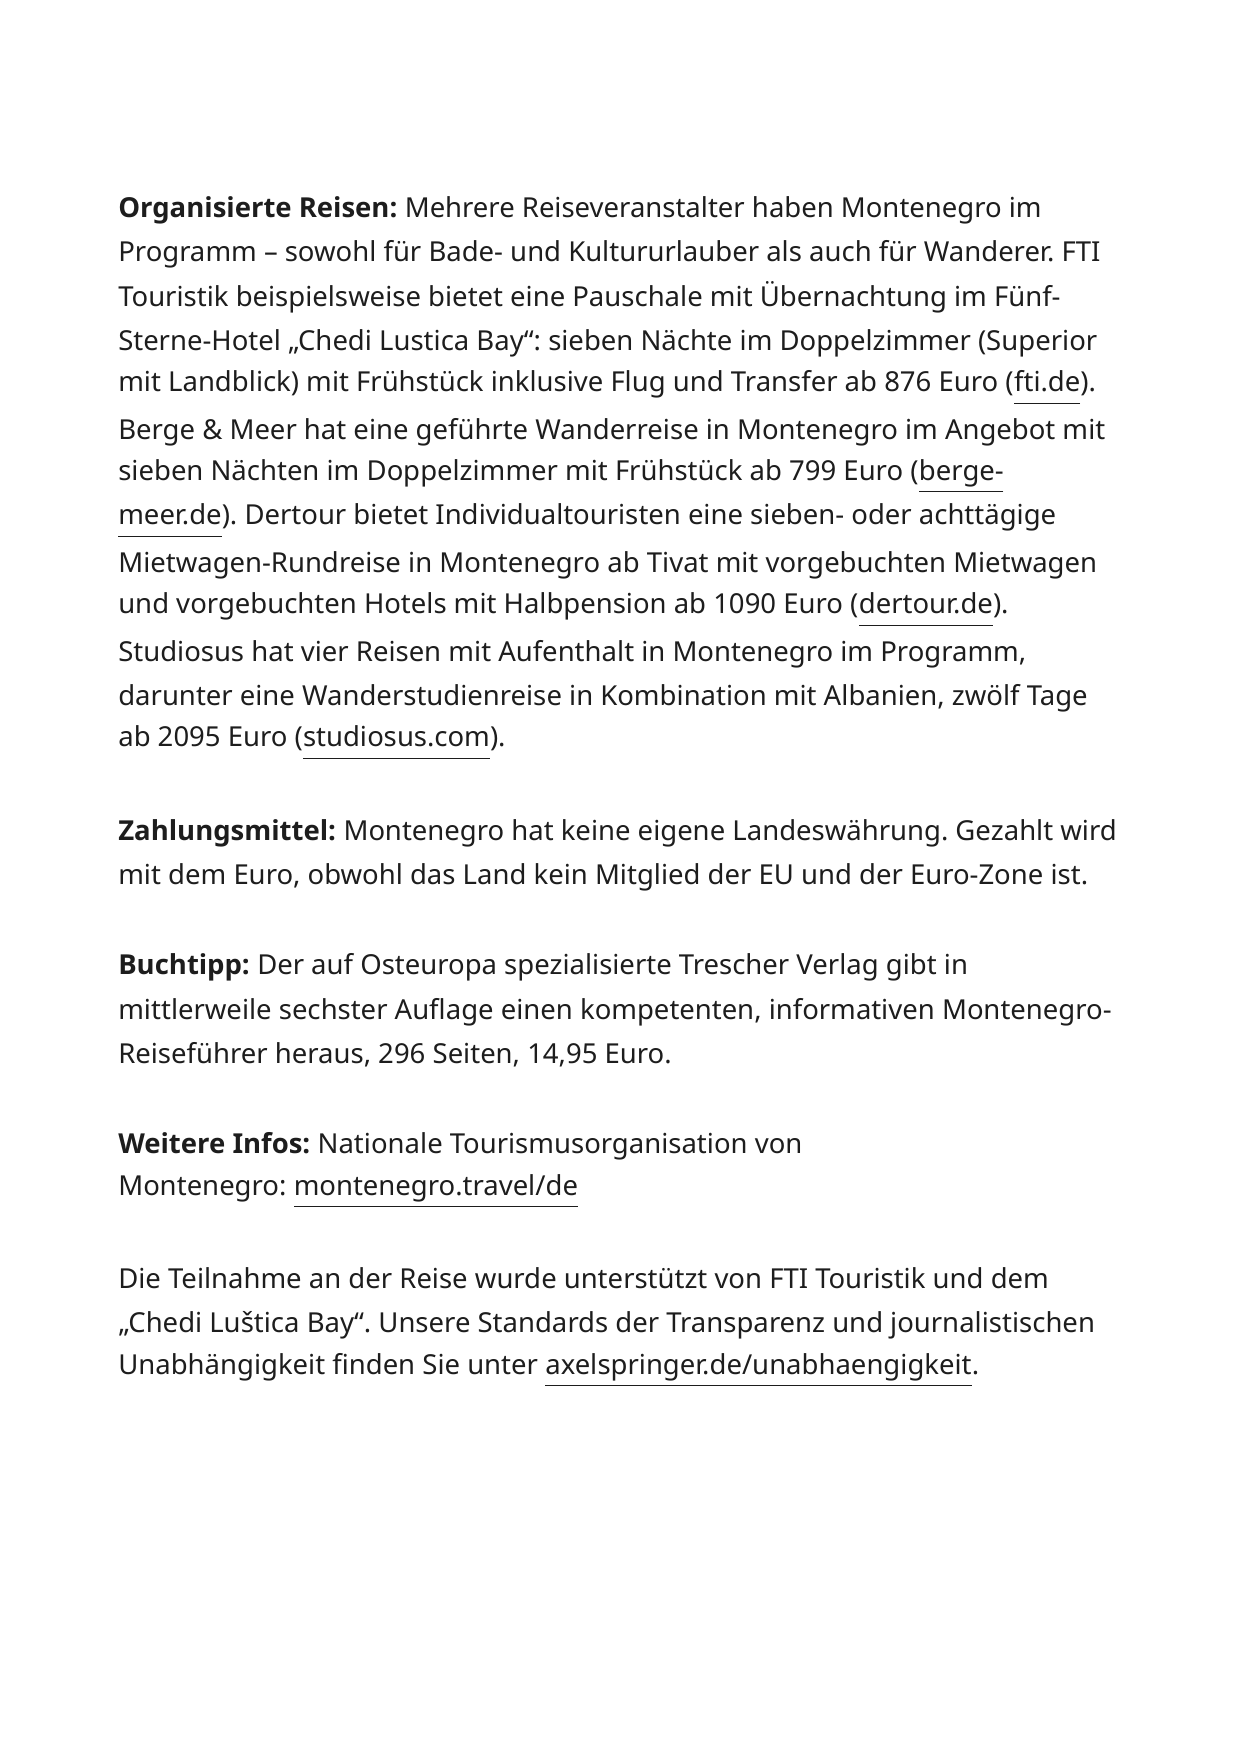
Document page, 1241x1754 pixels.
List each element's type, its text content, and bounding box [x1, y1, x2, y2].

text Die Teilnahme an der Reise wurde unterstützt von FTI Touristik und dem „Chedi Luštica Bay“. Unsere Standards der Transparenz und journalistischen Unabhängigkeit finden Sie unter axelspringer.de/unabhaengigkeit. [118, 1252, 1122, 1385]
text Organisierte Reisen: Mehrere Reiseveranstalter haben Montenegro im Programm – sowohl für Bade- und Kultururlauber als auch für Wanderer. FTI Touristik beispielsweise bietet eine Pauschale mit Übernachtung im Fünf-Sterne-Hotel „Chedi Lustica Bay“: sieben Nächte im Doppelzimmer (Superior mit Landblick) mit Frühstück inklusive Flug und Transfer ab 876 Euro (fti.de). Berge & Meer hat eine geführte Wanderreise in Montenegro im Angebot mit sieben Nächten im Doppelzimmer mit Frühstück ab 799 Euro (berge-meer.de). Dertour bietet Individualtouristen eine sieben- oder achttägige Mietwagen-Rundreise in Montenegro ab Tivat mit vorgebuchten Mietwagen und vorgebuchten Hotels mit Halbpension ab 1090 Euro (dertour.de). Studiosus hat vier Reisen mit Aufenthalt in Montenegro im Programm, darunter eine Wanderstudienreise in Kombination mit Albanien, zwölf Tage ab 2095 Euro (studiosus.com). [118, 181, 1122, 758]
text Buchtipp: Der auf Osteuropa spezialisierte Trescher Verlag gibt in mittlerweile sechster Auflage einen kompetenten, informativen Montenegro-Reiseführer heraus, 296 Seiten, 14,95 Euro. [118, 938, 1122, 1072]
text Zahlungsmittel: Montenegro hat keine eigene Landeswährung. Gezahlt wird mit dem Euro, obwohl das Land kein Mitglied der EU und der Euro-Zone ist. [118, 804, 1122, 892]
text Weitere Infos: Nationale Tourismusorganisation von Montenegro: montenegro.travel/de [118, 1117, 1122, 1206]
